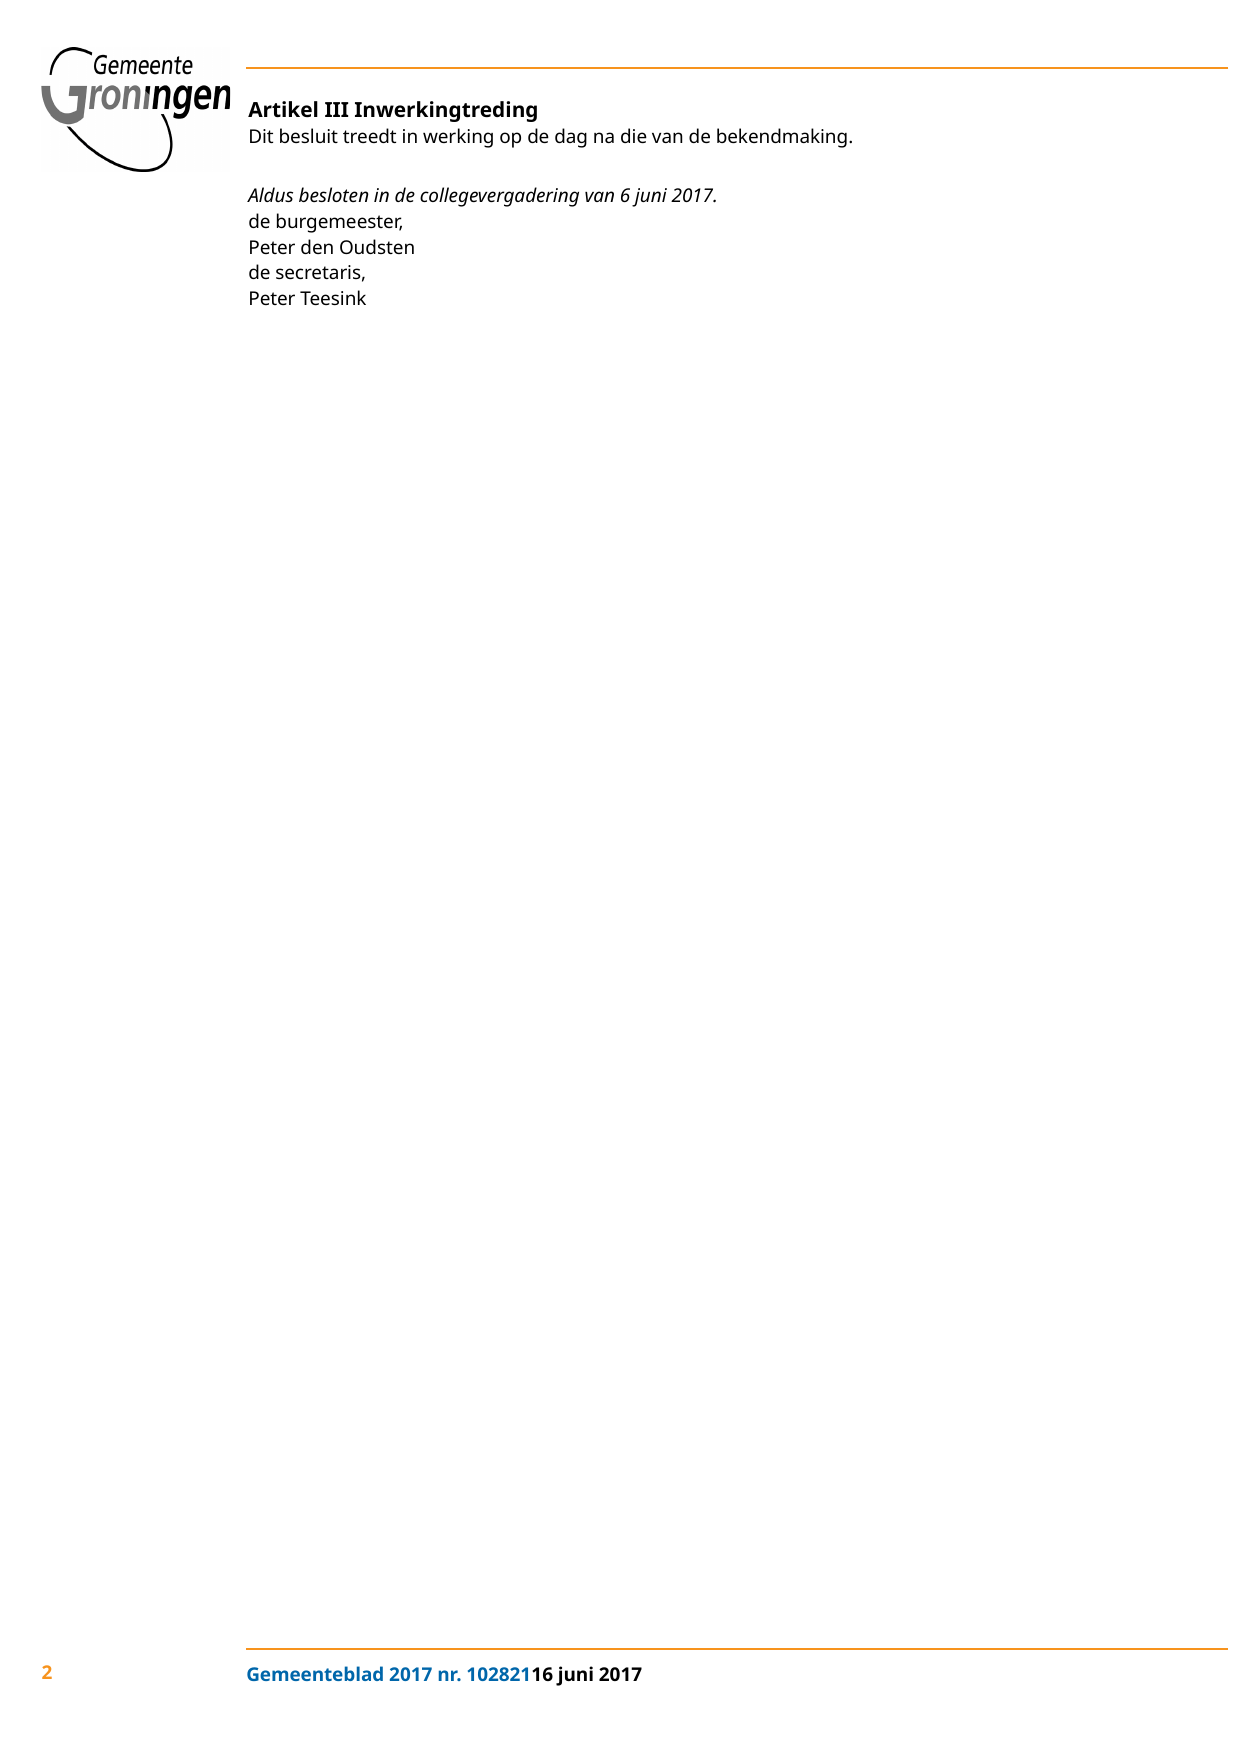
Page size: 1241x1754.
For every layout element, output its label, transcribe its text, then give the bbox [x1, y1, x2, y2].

text Artikel III Inwerkingtreding [248, 95, 1152, 123]
text Aldus besloten in de collegevergadering van 6 juni 2017. [248, 182, 1152, 208]
text Peter den Oudsten [248, 234, 1152, 259]
text Dit besluit treedt in werking op de dag na die van de bekendmaking. [248, 123, 1152, 149]
text Peter Teesink [248, 285, 1152, 311]
text de secretaris, [248, 259, 1152, 285]
picture [41, 47, 231, 172]
text de burgemeester, [248, 208, 1152, 234]
